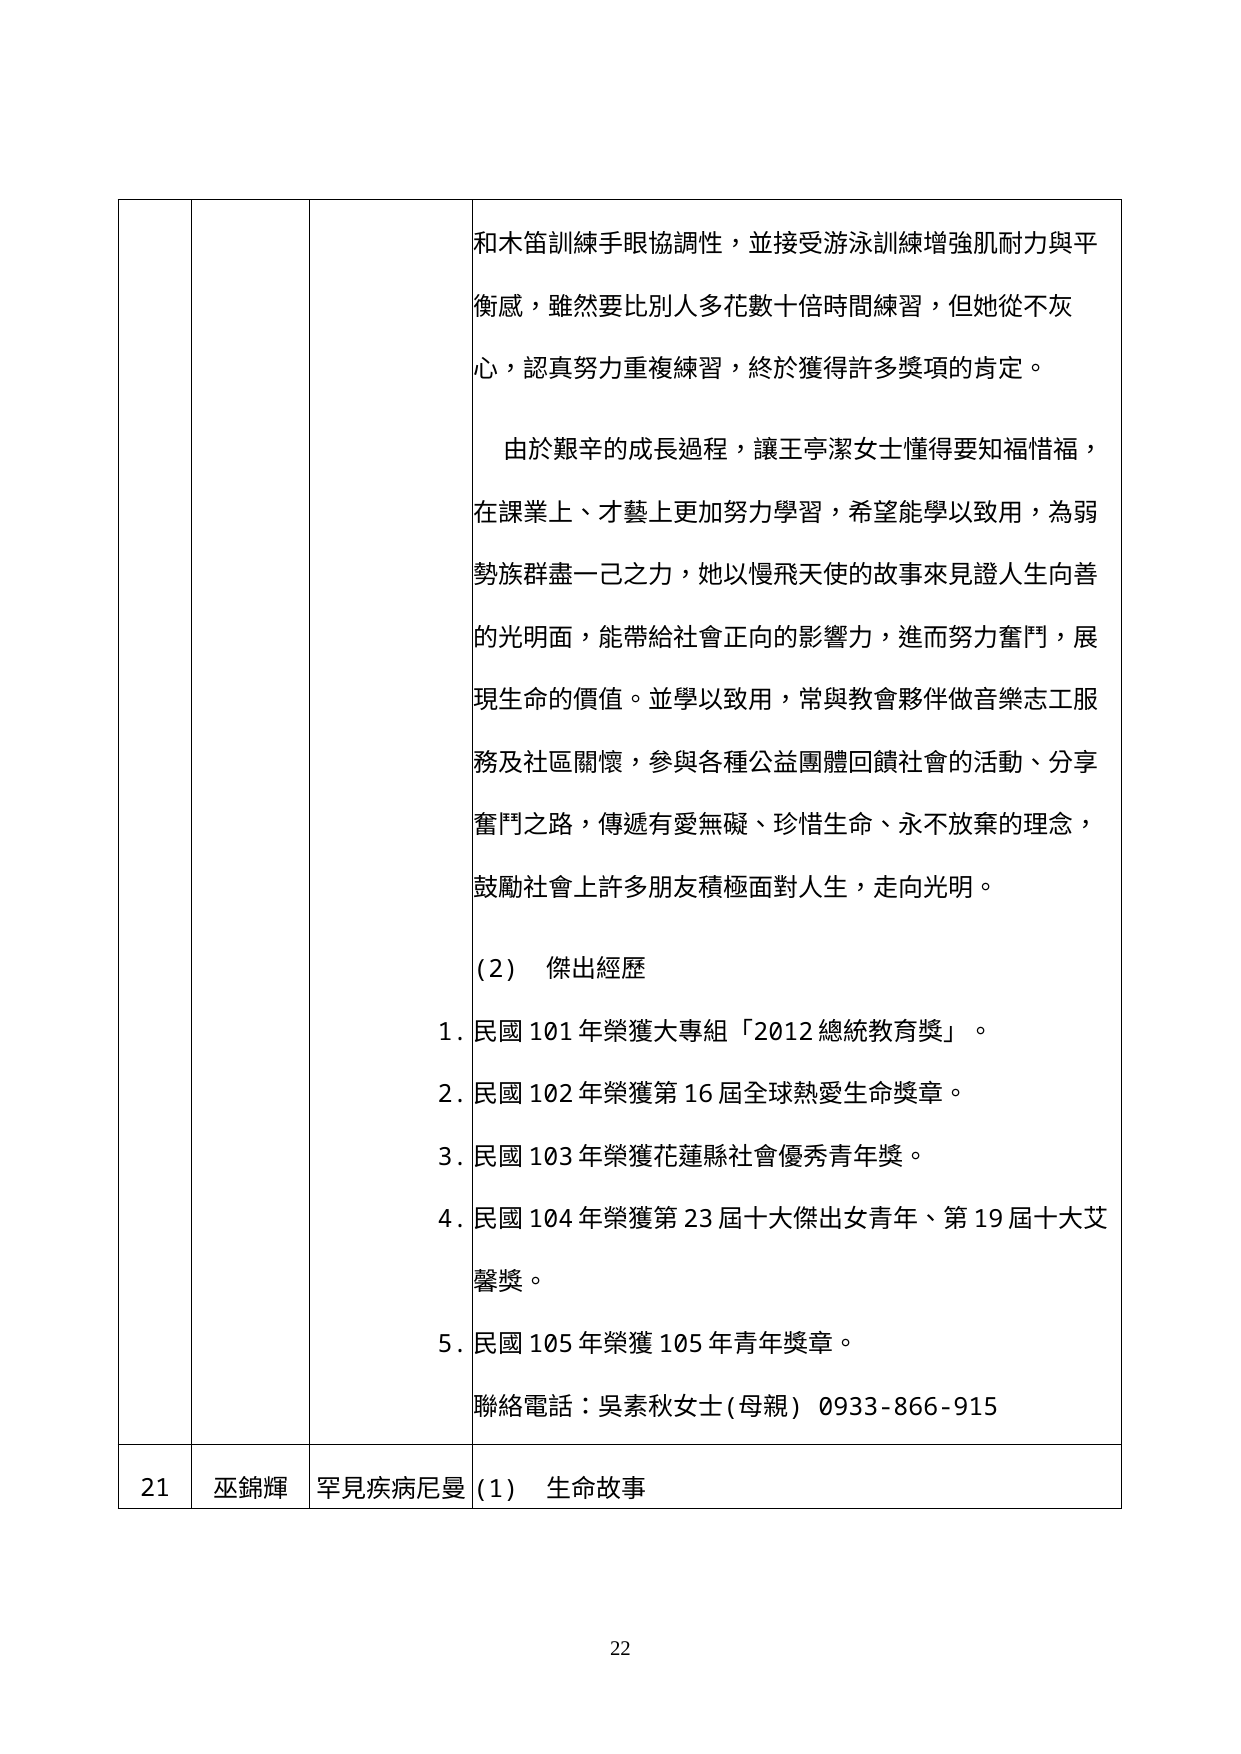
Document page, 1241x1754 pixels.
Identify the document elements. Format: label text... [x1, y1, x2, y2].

table_cell 罕見疾病尼曼匹克症病友聯誼會 [310, 1445, 472, 1507]
table_cell [192, 200, 309, 1444]
table_cell 和木笛訓練手眼協調性，並接受游泳訓練增強肌耐力與平衡感，雖然要比別人多花數十倍時間練習，但她從不灰心，認真努力重複練習，終於獲得許多獎項的肯定。 由於艱辛的成長過程，讓王亭潔女士懂得要知福惜福，在課業上、才藝上更加努力學習，希望能學以致用，為弱勢族群盡一己之力，她以慢飛天使的故事來見證人生向善的光明面，能帶給社會正向的影響力，進而努力奮鬥，展現生命的價值。並學以致用，常與教會夥伴做音樂志工服務及社區關懷，參與各種公益團體回饋社會的活動、分享奮鬥之路，傳遞有愛無礙、珍惜生命、永不放棄的理念，鼓勵社會上許多朋友積極面對人生，走向光明。 傑出經歷 民國101年榮獲大專組「2012總統教育獎」。 民國102年榮獲第16屆全球熱愛生命獎章。 民國103年榮獲花蓮縣社會優秀青年獎。 民國104年榮獲第23屆十大傑出女青年、第19屆十大艾馨獎。 民國105年榮獲105年青年獎章。 聯絡電話：吳素秋女士(母親) 0933-866-915 [473, 200, 1121, 1444]
table_cell 無(生命教育講師) [310, 200, 472, 1444]
table_cell [119, 200, 191, 1444]
table_cell 巫錦輝 [192, 1445, 309, 1507]
table_cell 21 [119, 1445, 191, 1507]
table_cell 生命故事 巫錦輝先生與妻子育養著一雙可愛兒女，原本一家四口過著溫馨幸福的生活，然而兒女先後診斷罹患罕見疾病「尼曼匹克症C型」，一家頓時陷入艱辛勞困之中。疾病使得兒女身體越加不聽使喚，肌肉僵硬，走路經常無法控制而跌到，喝水、吞嚥也出現問題，導致夫妻倆一晚得起床數十次幫兒女擦去無法吞嚥的口水，每個月還要負擔數萬元醫療費。 原本巫錦輝先生曾想過帶全家一起自殺，但看著亟待照顧的孩子，他選擇堅強起來，轉向去看自己所擁有的，他和妻子相互扶持，並透過罕見疾病基金會，和幾位「罕爸」一起組成「睏熊霸樂團」，散播歡樂與歌聲，甚至帶著孩子遠赴西非，去幫助、鼓勵別人。事實上，他認為罕見疾病的孩子其實也可以做很多事情，而且這對兒女是上天給他最美的禮物。 經歷 組成「睏熊霸樂團」，並經紀錄片《一首搖滾上月球》播出，獲第15屆台北電影節「觀眾票選獎」與第50屆金馬獎「最佳原創電影歌曲」。 出版《一生罕見的幸福》、《一生罕見的幸福Ⅱ》。 榮獲遠見雜誌「2014年平民英雄」殊榮 民國95年起持續宣導罕病分享「一生罕見的幸福」。 聯絡電話：0937-183-937 [473, 1445, 1121, 1507]
